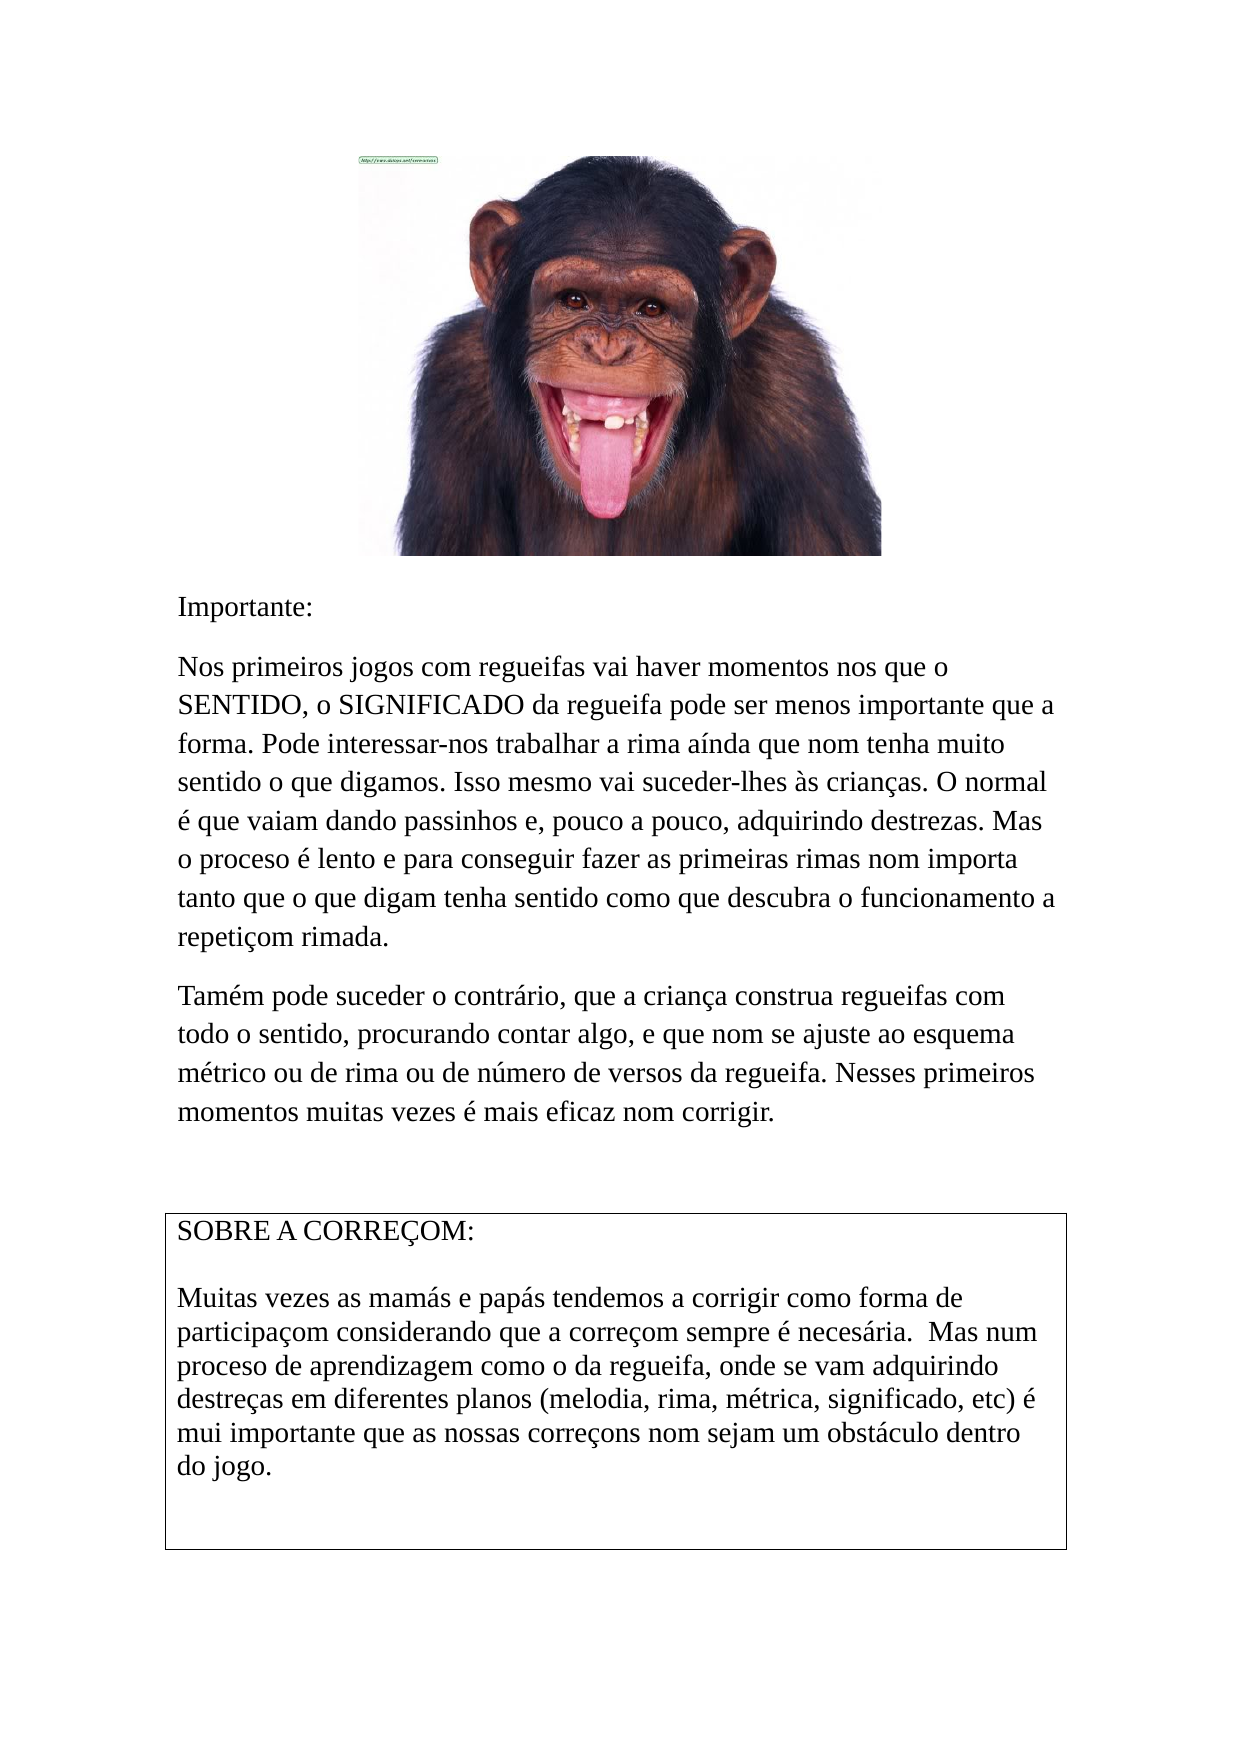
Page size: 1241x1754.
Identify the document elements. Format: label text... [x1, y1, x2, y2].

picture [358, 156, 882, 556]
table_header SOBRE A CORREÇOM: Muitas vezes as mamás e papás tendemos a corrigir como forma de participaçom considerando que a correçom sempre é necesária. Mas num proceso de aprendizagem como o da regueifa, onde se vam adquirindo destreças em diferentes planos (melodia, rima, métrica, significado, etc) é mui importante que as nossas correçons nom sejam um obstáculo dentro do jogo. [166, 1214, 1066, 1549]
text Tamém pode suceder o contrário, que a criança construa regueifas com todo o sentido, procurando contar algo, e que nom se ajuste ao esquema métrico ou de rima ou de número de versos da regueifa. Nesses primeiros momentos muitas vezes é mais eficaz nom corrigir. [177, 978, 1063, 1127]
text Importante: [177, 589, 1063, 623]
text Nos primeiros jogos com regueifas vai haver momentos nos que o SENTIDO, o SIGNIFICADO da regueifa pode ser menos importante que a forma. Pode interessar-nos trabalhar a rima aínda que nom tenha muito sentido o que digamos. Isso mesmo vai suceder-lhes às crianças. O normal é que vaiam dando passinhos e, pouco a pouco, adquirindo destrezas. Mas o proceso é lento e para conseguir fazer as primeiras rimas nom importa tanto que o que digam tenha sentido como que descubra o funcionamento a repetiçom rimada. [177, 649, 1063, 952]
